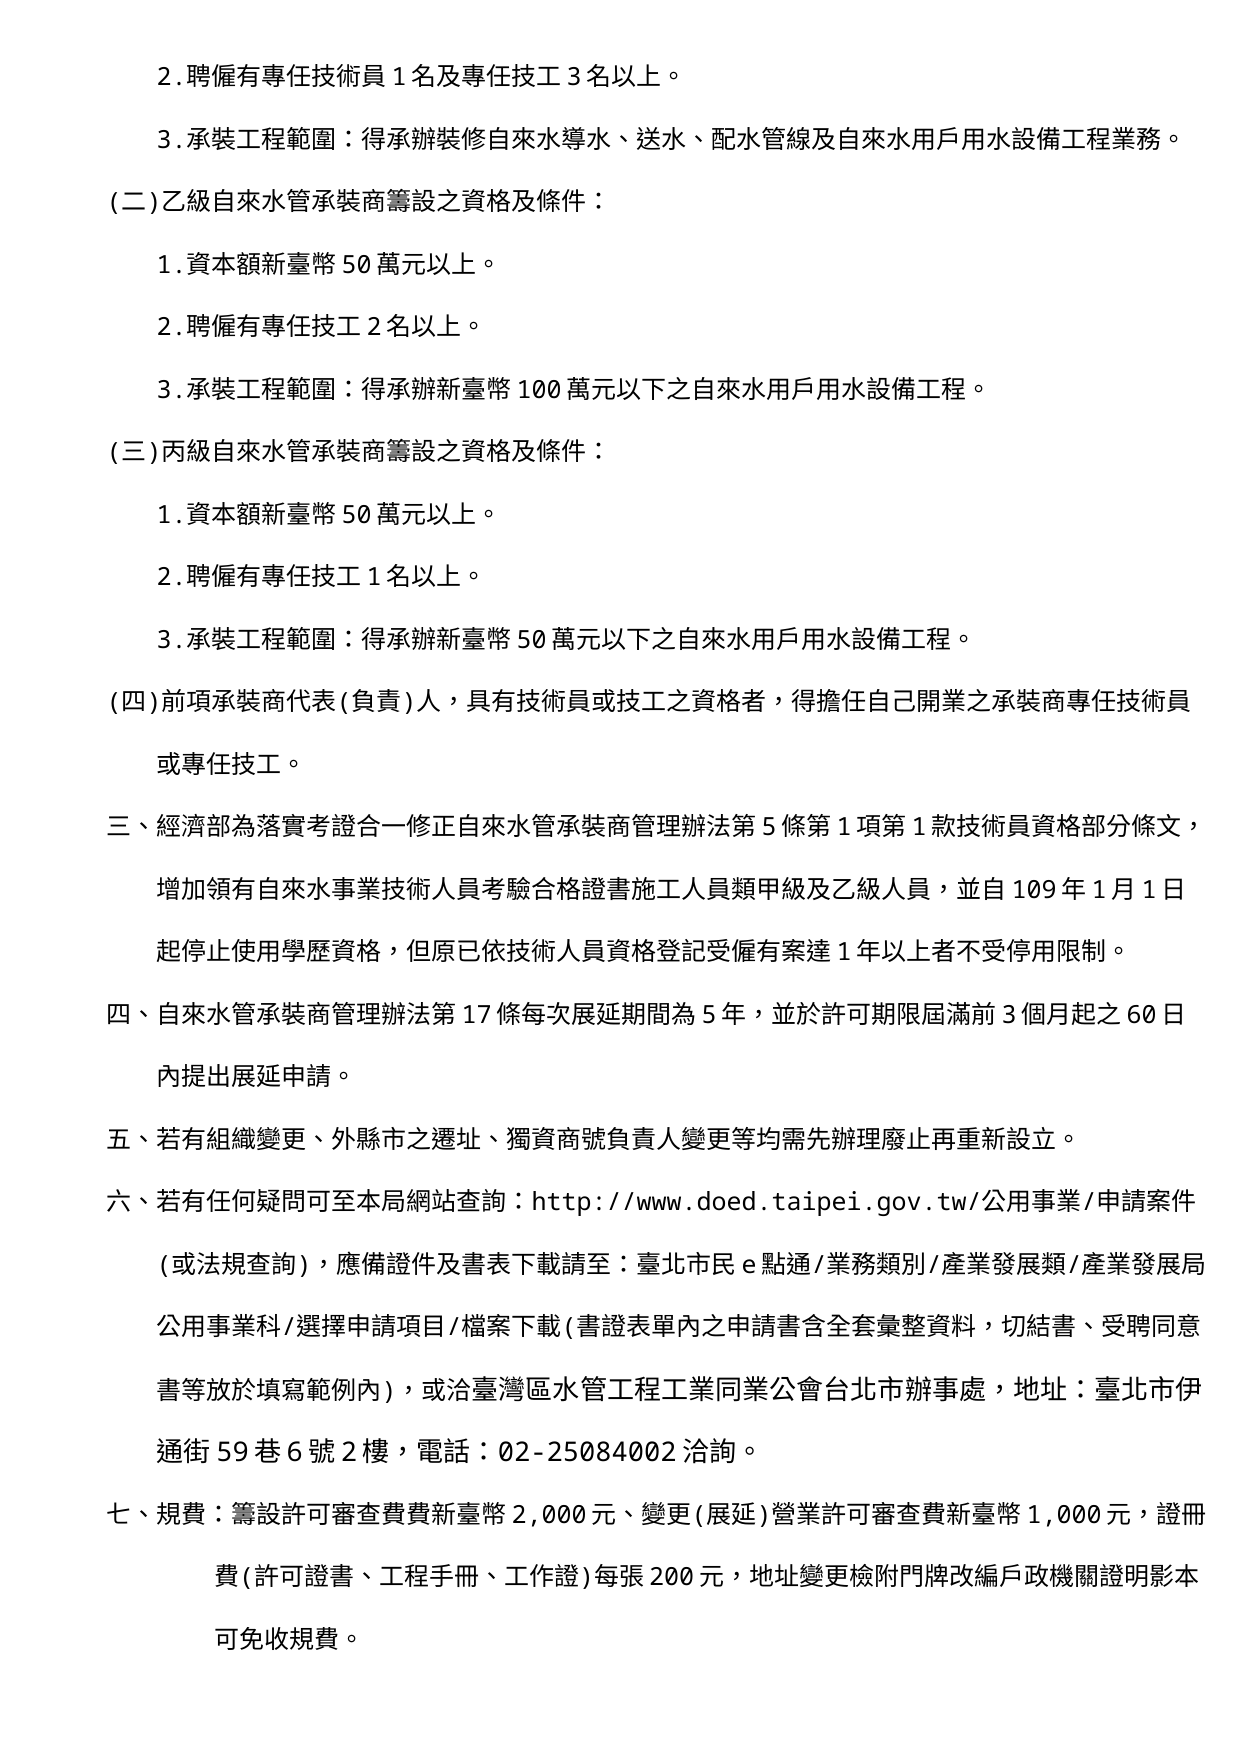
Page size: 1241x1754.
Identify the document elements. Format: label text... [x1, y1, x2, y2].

text 2.聘僱有專任技工1名以上。 [106, 533, 1211, 596]
text 1.資本額新臺幣50萬元以上。 [106, 221, 1211, 283]
text 四、自來水管承裝商管理辦法第17條每次展延期間為5年，並於許可期限屆滿前3個月起之60日內提出展延申請。 [106, 971, 1211, 1096]
text 3.承裝工程範圍：得承辦裝修自來水導水、送水、配水管線及自來水用戶用水設備工程業務。 [106, 96, 1211, 158]
text 2.聘僱有專任技術員1名及專任技工3名以上。 [106, 33, 1211, 96]
text 2.聘僱有專任技工2名以上。 [106, 283, 1211, 346]
text 3.承裝工程範圍：得承辦新臺幣100萬元以下之自來水用戶用水設備工程。 [106, 346, 1211, 408]
text 六、若有任何疑問可至本局網站查詢：http://www.doed.taipei.gov.tw/公用事業/申請案件(或法規查詢)，應備證件及書表下載請至：臺北市民e點通/業務類別/產業發展類/產業發展局公用事業科/選擇申請項目/檔案下載(書證表單內之申請書含全套彙整資料，切結書、受聘同意書等放於填寫範例內)，或洽臺灣區水管工程工業同業公會台北市辦事處，地址：臺北市伊通街59巷6號2樓，電話：02-25084002洽詢。 [106, 1158, 1211, 1471]
text (三)丙級自來水管承裝商籌設之資格及條件： [106, 408, 1211, 471]
text 七、規費：籌設許可審查費費新臺幣2,000元、變更(展延)營業許可審查費新臺幣1,000元，證冊費(許可證書、工程手冊、工作證)每張200元，地址變更檢附門牌改編戶政機關證明影本可免收規費。 [106, 1471, 1211, 1658]
text 三、經濟部為落實考證合一修正自來水管承裝商管理辦法第5條第1項第1款技術員資格部分條文，增加領有自來水事業技術人員考驗合格證書施工人員類甲級及乙級人員，並自109年1月1日起停止使用學歷資格，但原已依技術人員資格登記受僱有案達1年以上者不受停用限制。 [106, 783, 1211, 971]
text 1.資本額新臺幣50萬元以上。 [106, 471, 1211, 533]
text (四)前項承裝商代表(負責)人，具有技術員或技工之資格者，得擔任自己開業之承裝商專任技術員或專任技工。 [106, 658, 1211, 783]
text 3.承裝工程範圍：得承辦新臺幣50萬元以下之自來水用戶用水設備工程。 [106, 596, 1211, 658]
text (二)乙級自來水管承裝商籌設之資格及條件： [106, 158, 1211, 221]
text 五、若有組織變更、外縣市之遷址、獨資商號負責人變更等均需先辦理廢止再重新設立。 [106, 1096, 1211, 1158]
